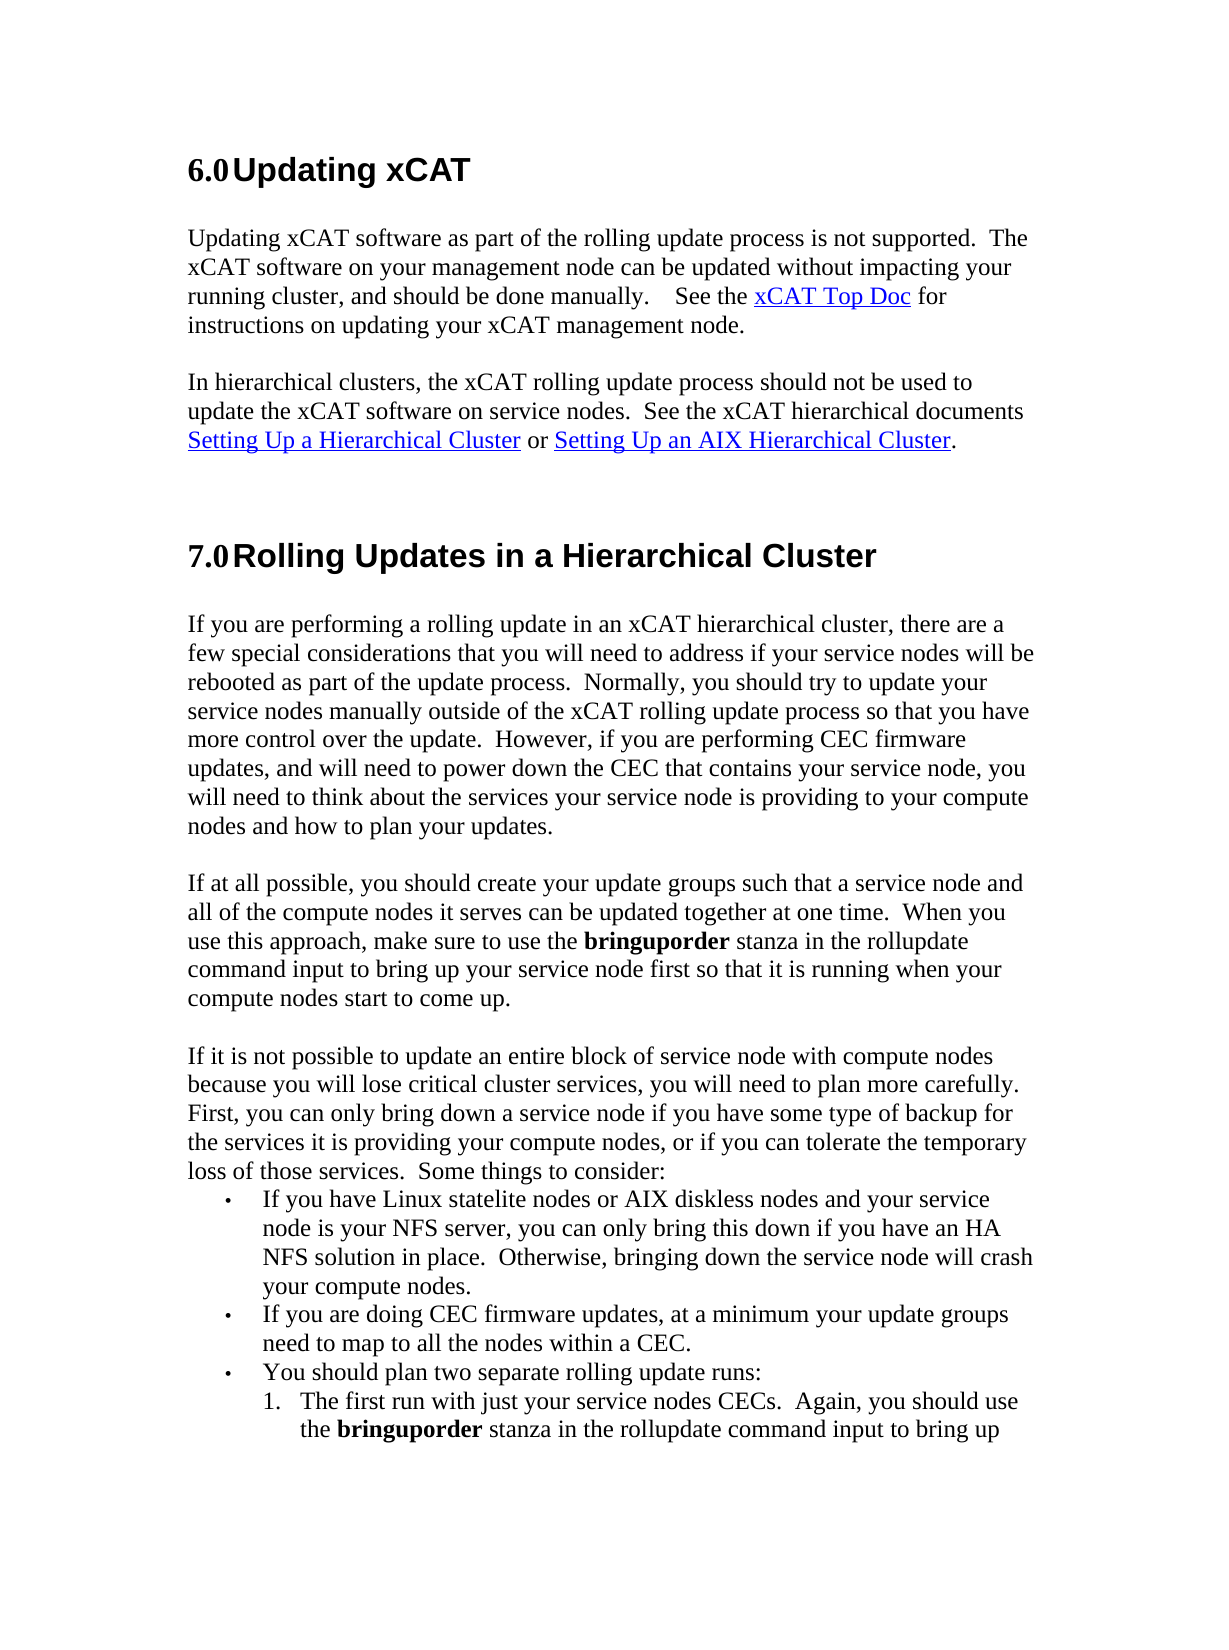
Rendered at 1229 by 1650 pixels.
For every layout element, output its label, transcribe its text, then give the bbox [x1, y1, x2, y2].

list If you are doing CEC firmware updates, at a minimum your update groups need to map to all the nodes within a CEC. [225, 1299, 1041, 1357]
list The first run with just your service nodes CECs. Again, you should use the bringuporder stanza in the rollupdate command input to bring up [262, 1386, 1041, 1443]
text If it is not possible to update an entire block of service node with compute nodes because you will lose critical cluster services, you will need to plan more carefully. First, you can only bring down a service node if you have some type of backup for the services it is providing your compute nodes, or if you can tolerate the temporary loss of those services. Some things to consider: [187, 1041, 1041, 1184]
text If you are performing a rolling update in an xCAT hierarchical cluster, there are a few special considerations that you will need to address if your service nodes will be rebooted as part of the update process. Normally, you should try to update your service nodes manually outside of the xCAT rolling update process so that you have more control over the update. However, if you are performing CEC firmware updates, and will need to power down the CEC that contains your service node, you will need to think about the services your service node is providing to your compute nodes and how to plan your updates. [187, 609, 1041, 839]
text Updating xCAT software as part of the rolling update process is not supported. The xCAT software on your management node can be updated without impacting your running cluster, and should be done manually. See the xCAT Top Doc for instructions on updating your xCAT management node. [187, 223, 1041, 338]
list You should plan two separate rolling update runs: [225, 1357, 1041, 1386]
text In hierarchical clusters, the xCAT rolling update process should not be used to update the xCAT software on service nodes. See the xCAT hierarchical documents Setting Up a Hierarchical Cluster or Setting Up an AIX Hierarchical Cluster. [187, 367, 1041, 453]
subtitle Rolling Updates in a Hierarchical Cluster [187, 536, 1041, 574]
subtitle Updating xCAT [187, 150, 1041, 188]
list If you have Linux statelite nodes or AIX diskless nodes and your service node is your NFS server, you can only bring this down if you have an HA NFS solution in place. Otherwise, bringing down the service node will crash your compute nodes. [225, 1184, 1041, 1299]
text If at all possible, you should create your update groups such that a service node and all of the compute nodes it serves can be updated together at one time. When you use this approach, make sure to use the bringuporder stanza in the rollupdate command input to bring up your service node first so that it is running when your compute nodes start to come up. [187, 868, 1041, 1012]
